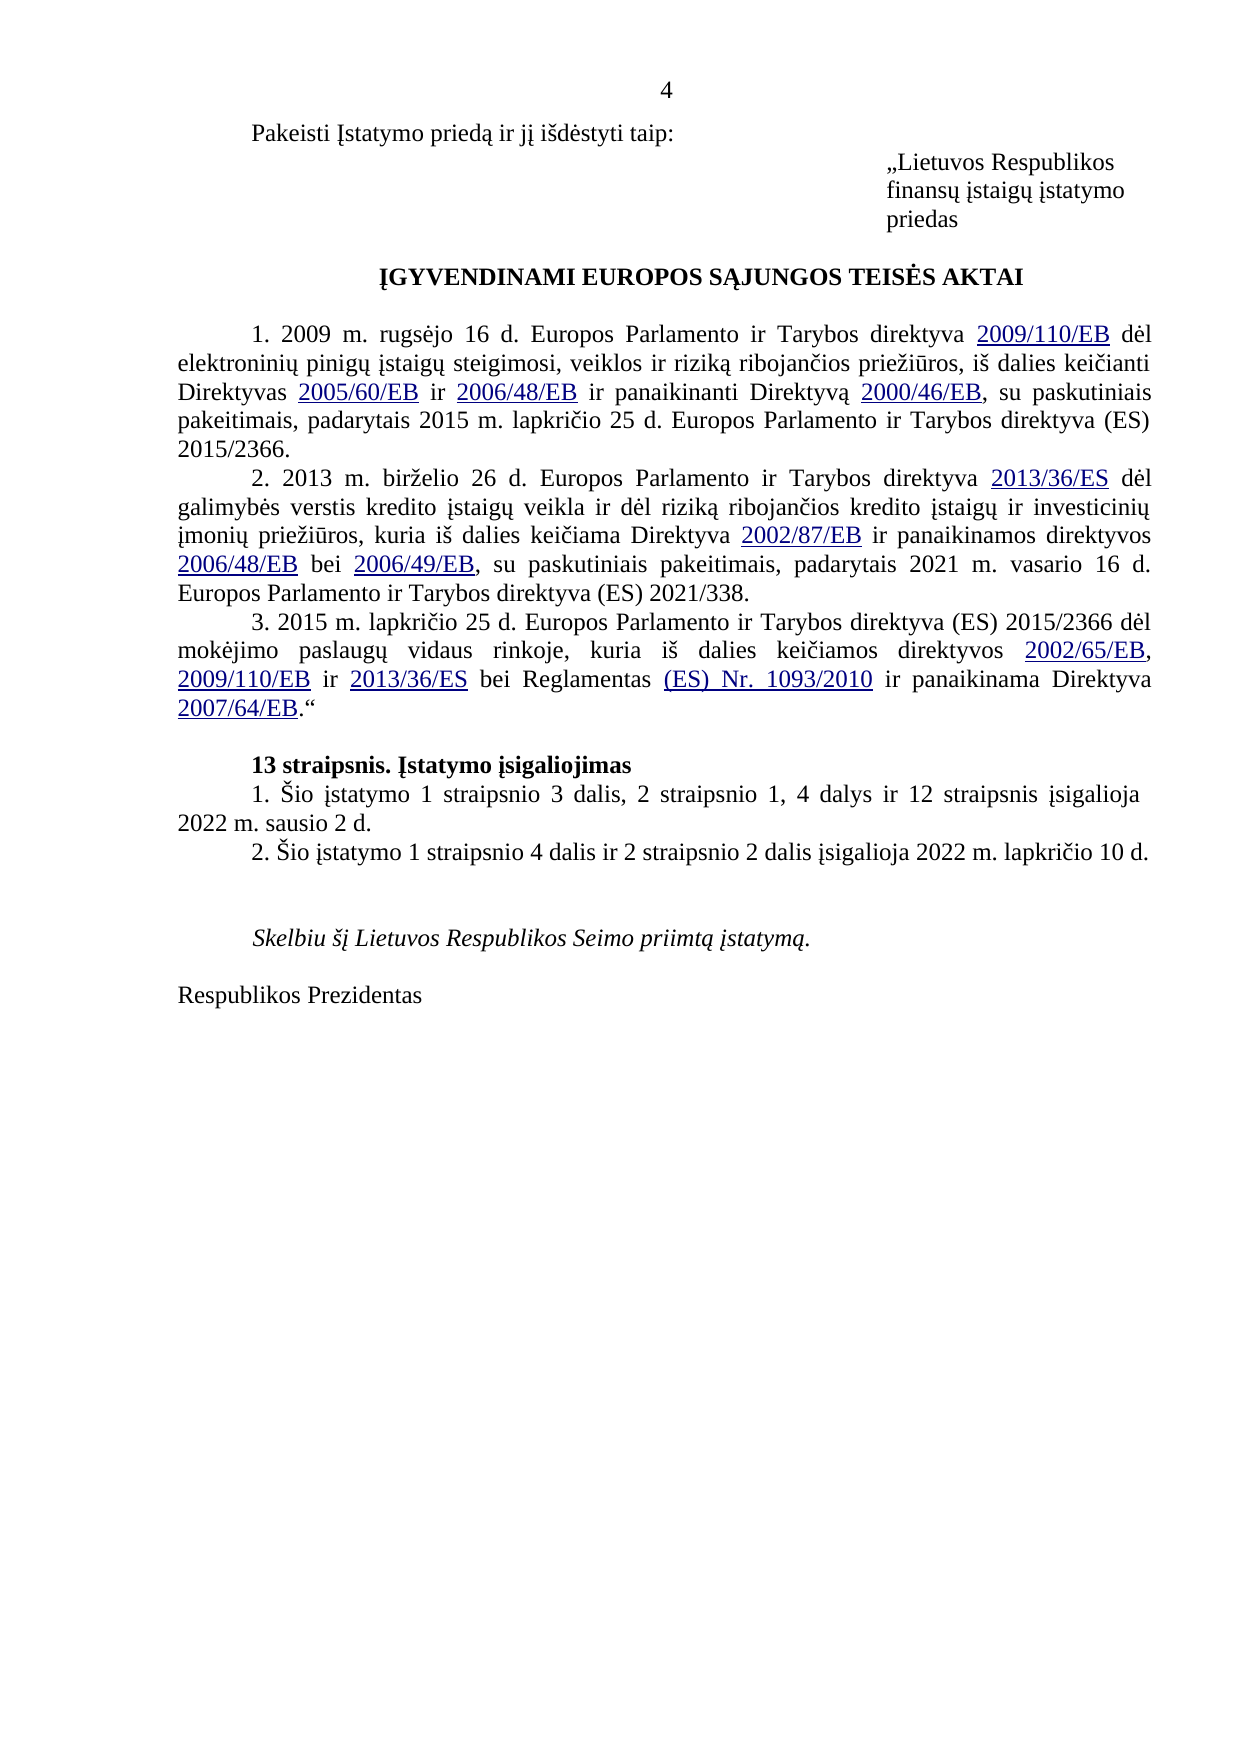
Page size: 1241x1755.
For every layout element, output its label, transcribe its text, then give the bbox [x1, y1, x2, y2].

text 13 straipsnis. Įstatymo įsigaliojimas [177, 751, 1152, 779]
text 3. 2015 m. lapkričio 25 d. Europos Parlamento ir Tarybos direktyva (ES) 2015/2366 dėl mokėjimo paslaugų vidaus rinkoje, kuria iš dalies keičiamos direktyvos 2002/65/EB, 2009/110/EB ir 2013/36/ES bei Reglamentas (ES) Nr. 1093/2010 ir panaikinama Direktyva 2007/64/EB.“ [177, 607, 1152, 722]
text „Lietuvos Respublikos [177, 147, 1152, 176]
text Respublikos Prezidentas [177, 981, 1152, 1009]
text 2. Šio įstatymo 1 straipsnio 4 dalis ir 2 straipsnio 2 dalis įsigalioja 2022 m. lapkričio 10 d. [177, 837, 1152, 866]
text finansų įstaigų įstatymo [177, 176, 1152, 204]
text ĮGYVENDINAMI EUROPOS SĄJUNGOS TEISĖS AKTAI [177, 262, 1152, 291]
text 1. Šio įstatymo 1 straipsnio 3 dalis, 2 straipsnio 1, 4 dalys ir 12 straipsnis įsigalioja 2022 m. sausio 2 d. [177, 779, 1152, 837]
text Skelbiu šį Lietuvos Respublikos Seimo priimtą įstatymą. [177, 923, 1152, 952]
text Pakeisti Įstatymo priedą ir jį išdėstyti taip: [177, 118, 1152, 147]
text 2. 2013 m. birželio 26 d. Europos Parlamento ir Tarybos direktyva 2013/36/ES dėl galimybės verstis kredito įstaigų veikla ir dėl riziką ribojančios kredito įstaigų ir investicinių įmonių priežiūros, kuria iš dalies keičiama Direktyva 2002/87/EB ir panaikinamos direktyvos 2006/48/EB bei 2006/49/EB, su paskutiniais pakeitimais, padarytais 2021 m. vasario 16 d. Europos Parlamento ir Tarybos direktyva (ES) 2021/338. [177, 463, 1152, 607]
text priedas [177, 204, 1152, 233]
text 1. 2009 m. rugsėjo 16 d. Europos Parlamento ir Tarybos direktyva 2009/110/EB dėl elektroninių pinigų įstaigų steigimosi, veiklos ir riziką ribojančios priežiūros, iš dalies keičianti Direktyvas 2005/60/EB ir 2006/48/EB ir panaikinanti Direktyvą 2000/46/EB, su paskutiniais pakeitimais, padarytais 2015 m. lapkričio 25 d. Europos Parlamento ir Tarybos direktyva (ES) 2015/2366. [177, 319, 1152, 463]
